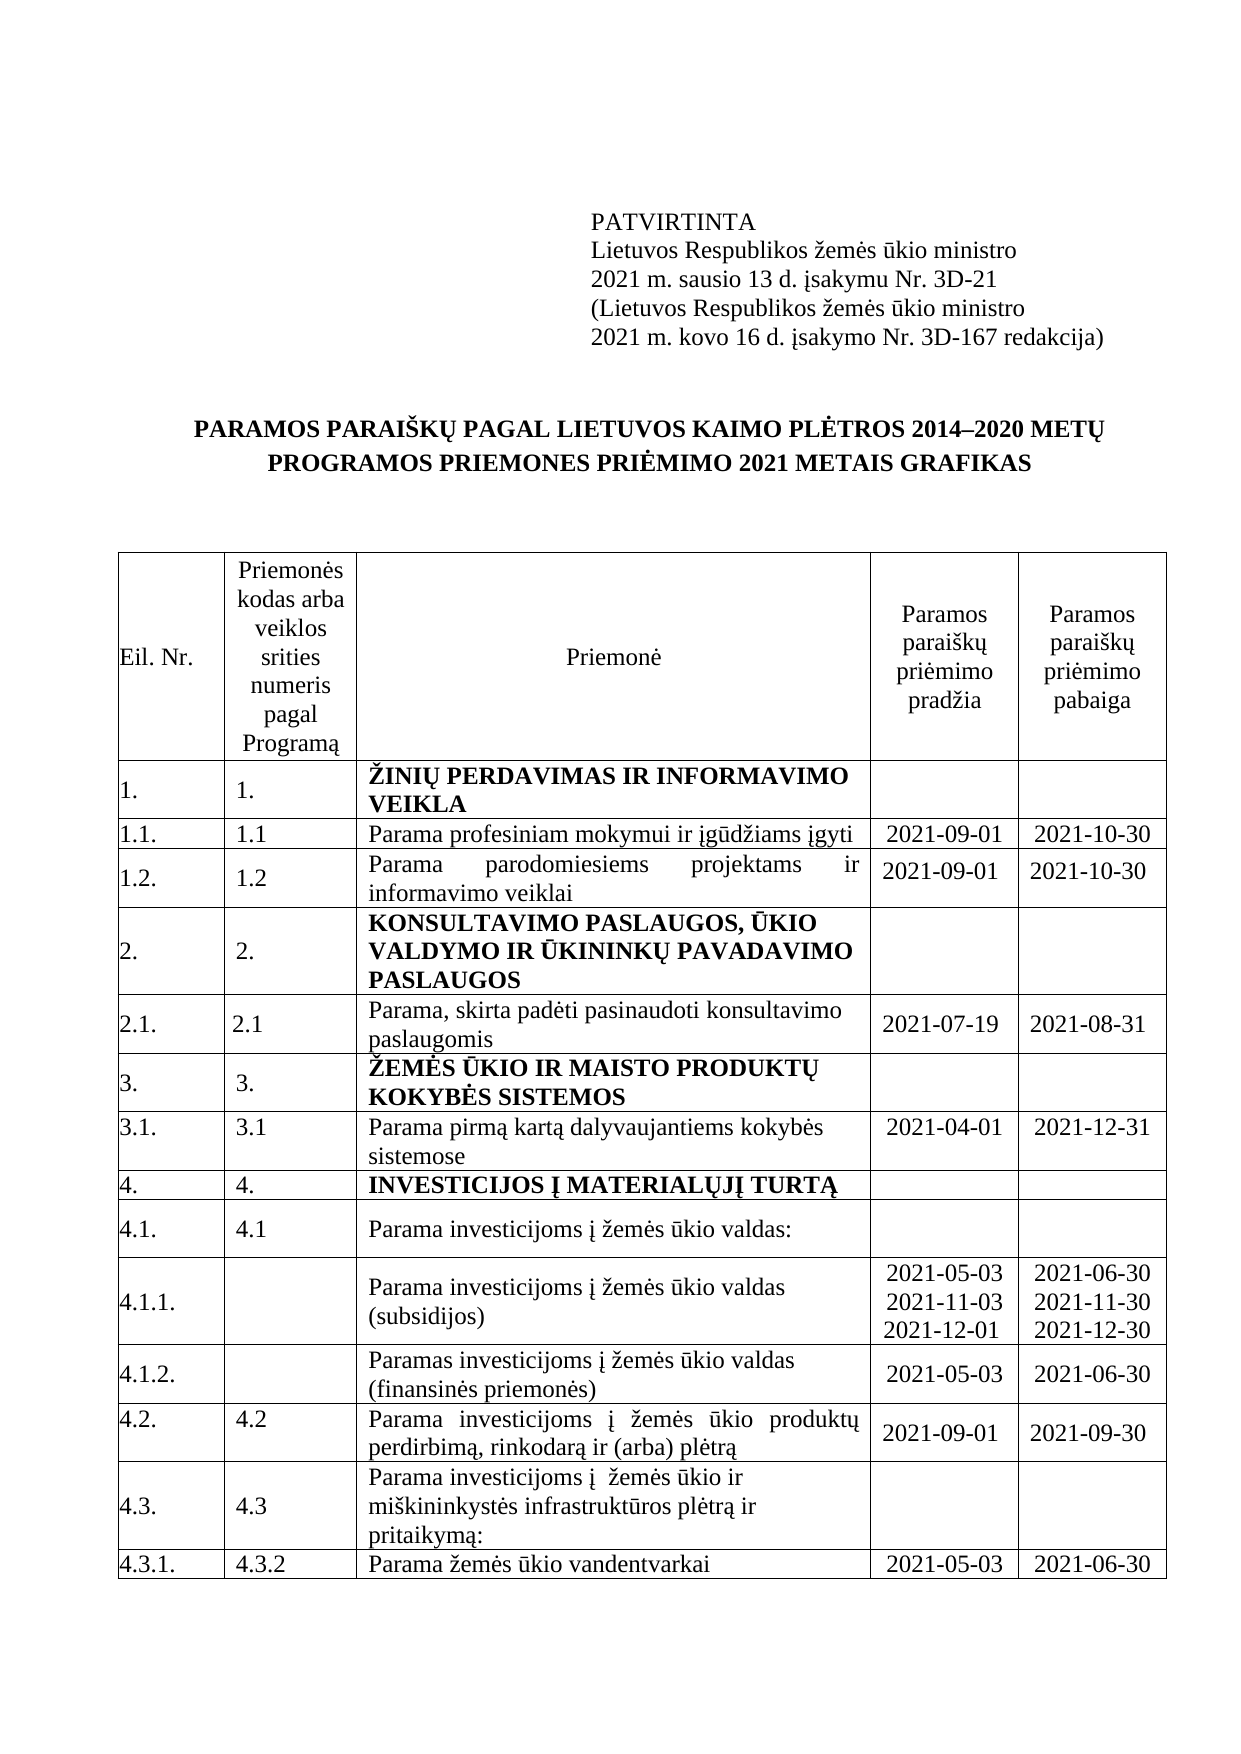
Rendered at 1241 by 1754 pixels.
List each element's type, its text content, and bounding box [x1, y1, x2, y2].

table_cell 4.3.2 [225, 1550, 356, 1578]
table_cell [871, 1462, 1018, 1548]
table_cell 1. [225, 761, 356, 818]
table_cell 4.3 [225, 1462, 356, 1548]
table_cell Parama pirmą kartą dalyvaujantiems kokybės sistemose [357, 1112, 870, 1169]
table_cell 4.1 [225, 1200, 356, 1257]
table_cell 4. [225, 1171, 356, 1199]
table_cell Paramas investicijoms į žemės ūkio valdas (finansinės priemonės) [357, 1345, 870, 1403]
table_cell 1. [119, 761, 224, 818]
text ParaMOS PARAIŠkų pagal LIETUVOS Kaimo plėtros 2014–2020 metų PROGRAMOS priemones PRIĖMIMO 2021 metais GRAFIKAS [118, 414, 1181, 477]
table_cell [871, 1200, 1018, 1257]
table_cell 3.1 [225, 1112, 356, 1169]
table_cell 4.1.1. [119, 1258, 224, 1344]
table_cell 2021-09-30 [1019, 1404, 1166, 1461]
table_cell 4.1.2. [119, 1345, 224, 1403]
table_cell [1019, 1054, 1166, 1111]
table_cell 2021-09-01 [871, 819, 1018, 848]
table_cell 2021-05-03 [871, 1550, 1018, 1578]
table_header Paramos paraiškų priėmimo pabaiga [1019, 553, 1166, 760]
table_cell 3. [225, 1054, 356, 1111]
table_cell 4.1. [119, 1200, 224, 1257]
table_cell [871, 1054, 1018, 1111]
table_cell 2. [225, 908, 356, 994]
table_cell Parama profesiniam mokymui ir įgūdžiams įgyti [357, 819, 870, 848]
table_cell 2021-10-30 [1019, 849, 1166, 907]
table_header Eil. Nr. [119, 553, 224, 760]
table_cell 3. [119, 1054, 224, 1111]
table_cell Parama investicijoms į žemės ūkio ir miškininkystės infrastruktūros plėtrą ir pritaikymą: [357, 1462, 870, 1548]
table_cell 2021-08-31 [1019, 995, 1166, 1052]
table_cell 4.3. [119, 1462, 224, 1548]
table_cell 1.2 [225, 849, 356, 907]
table_cell [225, 1258, 356, 1344]
text Lietuvos Respublikos žemės ūkio ministro [118, 235, 1181, 264]
table_cell 2021-06-30 [1019, 1345, 1166, 1403]
table_cell [1019, 1200, 1166, 1257]
table_cell 4.2. [119, 1404, 224, 1461]
table_cell INVESTICIJOS Į MATERIALŲJĮ TURTĄ [357, 1171, 870, 1199]
table_cell Parama, skirta padėti pasinaudoti konsultavimo paslaugomis [357, 995, 870, 1052]
table_cell 3.1. [119, 1112, 224, 1169]
table_cell Parama investicijoms į žemės ūkio valdas: [357, 1200, 870, 1257]
table_header Priemonės kodas arba veiklos srities numeris pagal Programą [225, 553, 356, 760]
table_cell 2.1 [225, 995, 356, 1052]
table_cell ŽINIŲ PERDAVIMAS IR INFORMAVIMO VEIKLA [357, 761, 870, 818]
table_header Priemonė [357, 553, 870, 760]
table_cell 2021-06-30 [1019, 1550, 1166, 1578]
table_cell Parama investicijoms į žemės ūkio produktų perdirbimą, rinkodarą ir (arba) plėtrą [357, 1404, 870, 1461]
table_cell 1.1. [119, 819, 224, 848]
table_cell 2021-05-03 2021-11-03 2021-12-01 [871, 1258, 1018, 1344]
table_cell Parama investicijoms į žemės ūkio valdas (subsidijos) [357, 1258, 870, 1344]
table_cell 2021-07-19 [871, 995, 1018, 1052]
table_cell 1.2. [119, 849, 224, 907]
table_cell 2021-10-30 [1019, 819, 1166, 848]
table_cell [871, 1171, 1018, 1199]
table_cell 4.3.1. [119, 1550, 224, 1578]
table_cell [1019, 908, 1166, 994]
table_cell [225, 1345, 356, 1403]
table_cell 2021-12-31 [1019, 1112, 1166, 1169]
text 2021 m. sausio 13 d. įsakymu Nr. 3D-21 [118, 264, 1181, 293]
table_cell 4.2 [225, 1404, 356, 1461]
table_cell Parama parodomiesiems projektams ir informavimo veiklai [357, 849, 870, 907]
table_cell [1019, 1462, 1166, 1548]
table_cell 2.1. [119, 995, 224, 1052]
table_cell [871, 761, 1018, 818]
table_cell 2021-06-30 2021-11-30 2021-12-30 [1019, 1258, 1166, 1344]
table_cell 2021-09-01 [871, 1404, 1018, 1461]
table_cell [1019, 1171, 1166, 1199]
table_cell 2021-09-01 [871, 849, 1018, 907]
table_cell [871, 908, 1018, 994]
table_cell 2021-04-01 [871, 1112, 1018, 1169]
table_cell 2021-05-03 [871, 1345, 1018, 1403]
table_cell 4. [119, 1171, 224, 1199]
table_cell ŽEMĖS ŪKIO IR MAISTO PRODUKTŲ KOKYBĖS SISTEMOS [357, 1054, 870, 1111]
table_header Paramos paraiškų priėmimo pradžia [871, 553, 1018, 760]
table_cell Parama žemės ūkio vandentvarkai [357, 1550, 870, 1578]
text (Lietuvos Respublikos žemės ūkio ministro [118, 293, 1181, 322]
table_cell 1.1 [225, 819, 356, 848]
text PATVIRTINTA [118, 207, 1181, 235]
table_cell 2. [119, 908, 224, 994]
text 2021 m. kovo 16 d. įsakymo Nr. 3D-167 redakcija) [118, 322, 1181, 350]
table_cell KONSULTAVIMO PASLAUGOS, ŪKIO VALDYMO IR ŪKININKŲ PAVADAVIMO PASLAUGOS [357, 908, 870, 994]
table_cell [1019, 761, 1166, 818]
